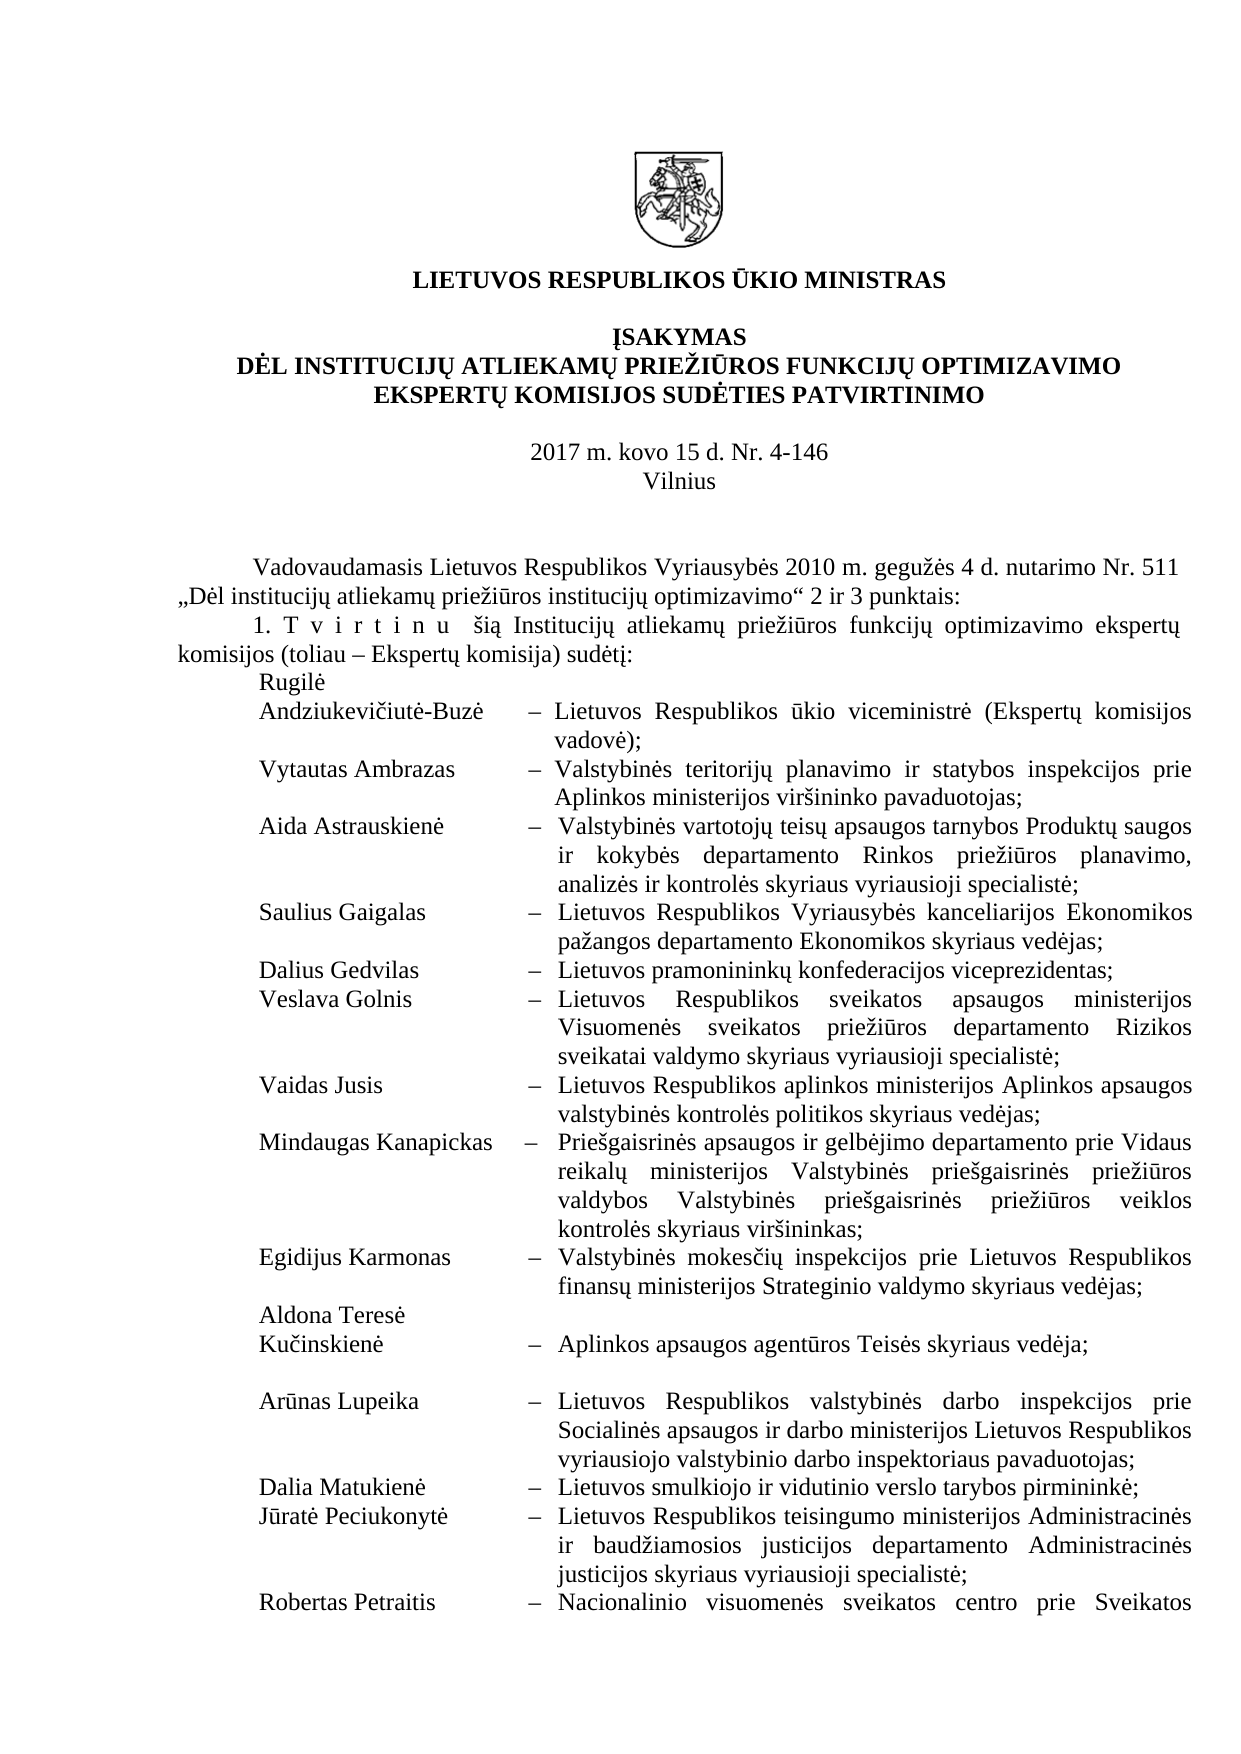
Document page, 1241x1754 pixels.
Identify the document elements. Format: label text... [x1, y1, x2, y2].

table_cell – – – – [513, 898, 543, 1127]
table_cell Jūratė Peciukonytė [248, 1501, 513, 1587]
table_cell Arūnas Lupeika [248, 1386, 513, 1472]
table_cell – [513, 1588, 543, 1616]
table_cell Lietuvos Respublikos teisingumo ministerijos Administracinės ir baudžiamosios justicijos departamento Administracinės justicijos skyriaus vyriausioji specialistė; [543, 1501, 1204, 1587]
table_cell Lietuvos Respublikos valstybinės darbo inspekcijos prie Socialinės apsaugos ir darbo ministerijos Lietuvos Respublikos vyriausiojo valstybinio darbo inspektoriaus pavaduotojas; [543, 1386, 1204, 1472]
table_cell Lietuvos Respublikos Vyriausybės kanceliarijos Ekonomikos pažangos departamento Ekonomikos skyriaus vedėjas; Lietuvos pramonininkų konfederacijos viceprezidentas; Lietuvos Respublikos sveikatos apsaugos ministerijos Visuomenės sveikatos priežiūros departamento Rizikos sveikatai valdymo skyriaus vyriausioji specialistė; Lietuvos Respublikos aplinkos ministerijos Aplinkos apsaugos valstybinės kontrolės politikos skyriaus vedėjas; [543, 898, 1204, 1127]
table_cell Egidijus Karmonas [248, 1243, 513, 1300]
table_cell Saulius Gaigalas Dalius Gedvilas Veslava Golnis Vaidas Jusis [248, 898, 513, 1127]
table_header Lietuvos Respublikos ūkio viceministrė (Ekspertų komisijos vadovė); Valstybinės teritorijų planavimo ir statybos inspekcijos prie Aplinkos ministerijos viršininko pavaduotojas; [543, 668, 1204, 811]
table_cell Aldona Teresė Kučinskienė [248, 1300, 513, 1386]
table_cell – [513, 1128, 543, 1242]
table_cell Valstybinės vartotojų teisų apsaugos tarnybos Produktų saugos ir kokybės departamento Rinkos priežiūros planavimo, analizės ir kontrolės skyriaus vyriausioji specialistė; [543, 811, 1204, 897]
table_header – – [513, 668, 543, 811]
table_cell Mindaugas Kanapickas [248, 1128, 513, 1242]
table_cell – [513, 1243, 543, 1300]
table_cell – [513, 1473, 543, 1501]
table_cell – [513, 1501, 543, 1587]
table_cell – [513, 1386, 543, 1472]
text Vilnius [177, 466, 1181, 495]
table_cell Nacionalinio visuomenės sveikatos centro prie Sveikatos [543, 1588, 1204, 1616]
table_cell Priešgaisrinės apsaugos ir gelbėjimo departamento prie Vidaus reikalų ministerijos Valstybinės priešgaisrinės priežiūros valdybos Valstybinės priešgaisrinės priežiūros veiklos kontrolės skyriaus viršininkas; [543, 1128, 1204, 1242]
table_cell Robertas Petraitis [248, 1588, 513, 1616]
table_cell Aplinkos apsaugos agentūros Teisės skyriaus vedėja; [543, 1300, 1204, 1386]
table_header Rugilė Andziukevičiutė-Buzė Vytautas Ambrazas [248, 668, 513, 811]
text 1. T v i r t i n u šią Institucijų atliekamų priežiūros funkcijų optimizavimo ekspertų komisijos (toliau – Ekspertų komisija) sudėtį: [177, 610, 1181, 667]
text Vadovaudamasis Lietuvos Respublikos Vyriausybės 2010 m. gegužės 4 d. nutarimo Nr. 511 „Dėl institucijų atliekamų priežiūros institucijų optimizavimo“ 2 ir 3 punktais: [177, 552, 1181, 610]
table_cell – [513, 1300, 543, 1386]
text 2017 m. kovo 15 d. Nr. 4-146 [177, 437, 1181, 466]
table_cell Aida Astrauskienė [248, 811, 513, 897]
table_cell Valstybinės mokesčių inspekcijos prie Lietuvos Respublikos finansų ministerijos Strateginio valdymo skyriaus vedėjas; [543, 1243, 1204, 1300]
text ĮSAKYMAS [177, 322, 1181, 351]
table_cell Lietuvos smulkiojo ir vidutinio verslo tarybos pirmininkė; [543, 1473, 1204, 1501]
text DĖL Institucijų atliekamų priežiūros funkcijų optimizavimo ekspertų komisijos sudėties PATVIRTINIMO [177, 351, 1181, 409]
table_cell – [513, 811, 543, 897]
text LIETUVOS RESPUBLIKOS ŪKIO MINISTRAS [177, 265, 1181, 294]
table_cell Dalia Matukienė [248, 1473, 513, 1501]
